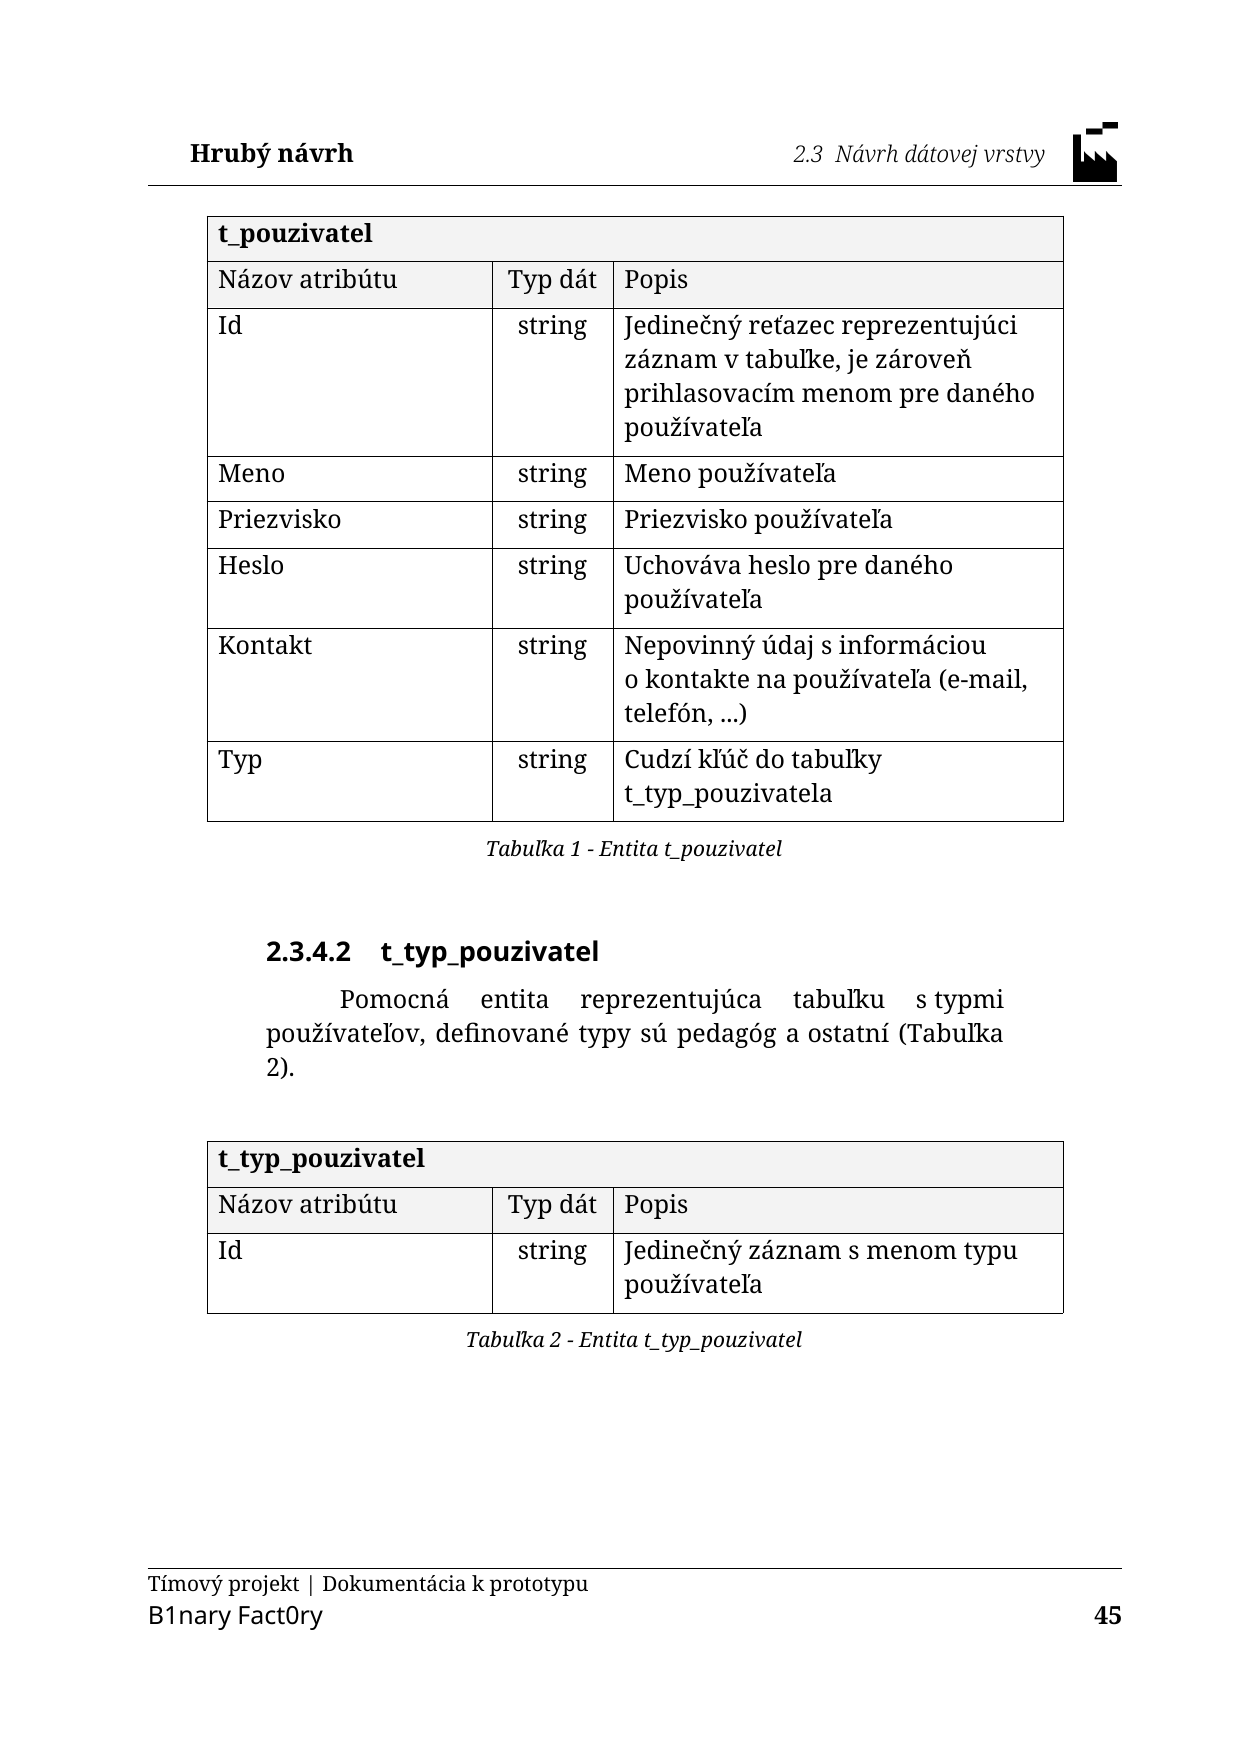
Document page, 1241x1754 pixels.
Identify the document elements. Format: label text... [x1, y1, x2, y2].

table_cell string [493, 502, 613, 547]
table_cell Nepovinný údaj s informáciou o kontakte na používateľa (e-mail, telefón, ...) [614, 629, 1063, 741]
table_cell string [493, 629, 613, 741]
text Tabuľka 2 - Entita t_typ_pouzivatel [148, 1326, 1122, 1354]
table_cell string [493, 742, 613, 821]
table_cell Priezvisko používateľa [614, 502, 1063, 547]
table_cell Názov atribútu [208, 1188, 492, 1233]
table_cell string [493, 457, 613, 501]
table_cell Meno používateľa [614, 457, 1063, 501]
text Tabuľka 1 - Entita t_pouzivatel [148, 834, 1122, 862]
table_cell Priezvisko [208, 502, 492, 547]
table_cell string [493, 1234, 613, 1313]
table_cell Typ dát [493, 1188, 613, 1233]
table_cell Id [208, 309, 492, 456]
text Pomocná entita reprezentujúca tabuľku s typmi používateľov, definované typy sú pedagóg a ostatní (Tabuľka 2). [266, 981, 1004, 1083]
table_cell Typ [208, 742, 492, 821]
table_cell Jedinečný záznam s menom typu používateľa [614, 1234, 1063, 1313]
table_cell Kontakt [208, 629, 492, 741]
table_cell Cudzí kľúč do tabuľky t_typ_pouzivatela [614, 742, 1063, 821]
table_cell Popis [614, 1188, 1063, 1233]
table_cell Jedinečný reťazec reprezentujúci záznam v tabuľke, je zároveň prihlasovacím menom pre daného používateľa [614, 309, 1063, 456]
table_cell Uchováva heslo pre daného používateľa [614, 549, 1063, 627]
picture [1073, 122, 1118, 182]
table_header t_typ_pouzivatel [208, 1142, 1063, 1187]
table_cell Názov atribútu [208, 262, 492, 307]
subtitle t_typ_pouzivatel [266, 933, 1004, 969]
table_header t_pouzivatel [208, 217, 1063, 261]
table_cell Typ dát [493, 262, 613, 307]
table_cell Popis [614, 262, 1063, 307]
table_cell string [493, 309, 613, 456]
table_cell Id [208, 1234, 492, 1313]
table_cell string [493, 549, 613, 627]
table_cell Meno [208, 457, 492, 501]
table_cell Heslo [208, 549, 492, 627]
